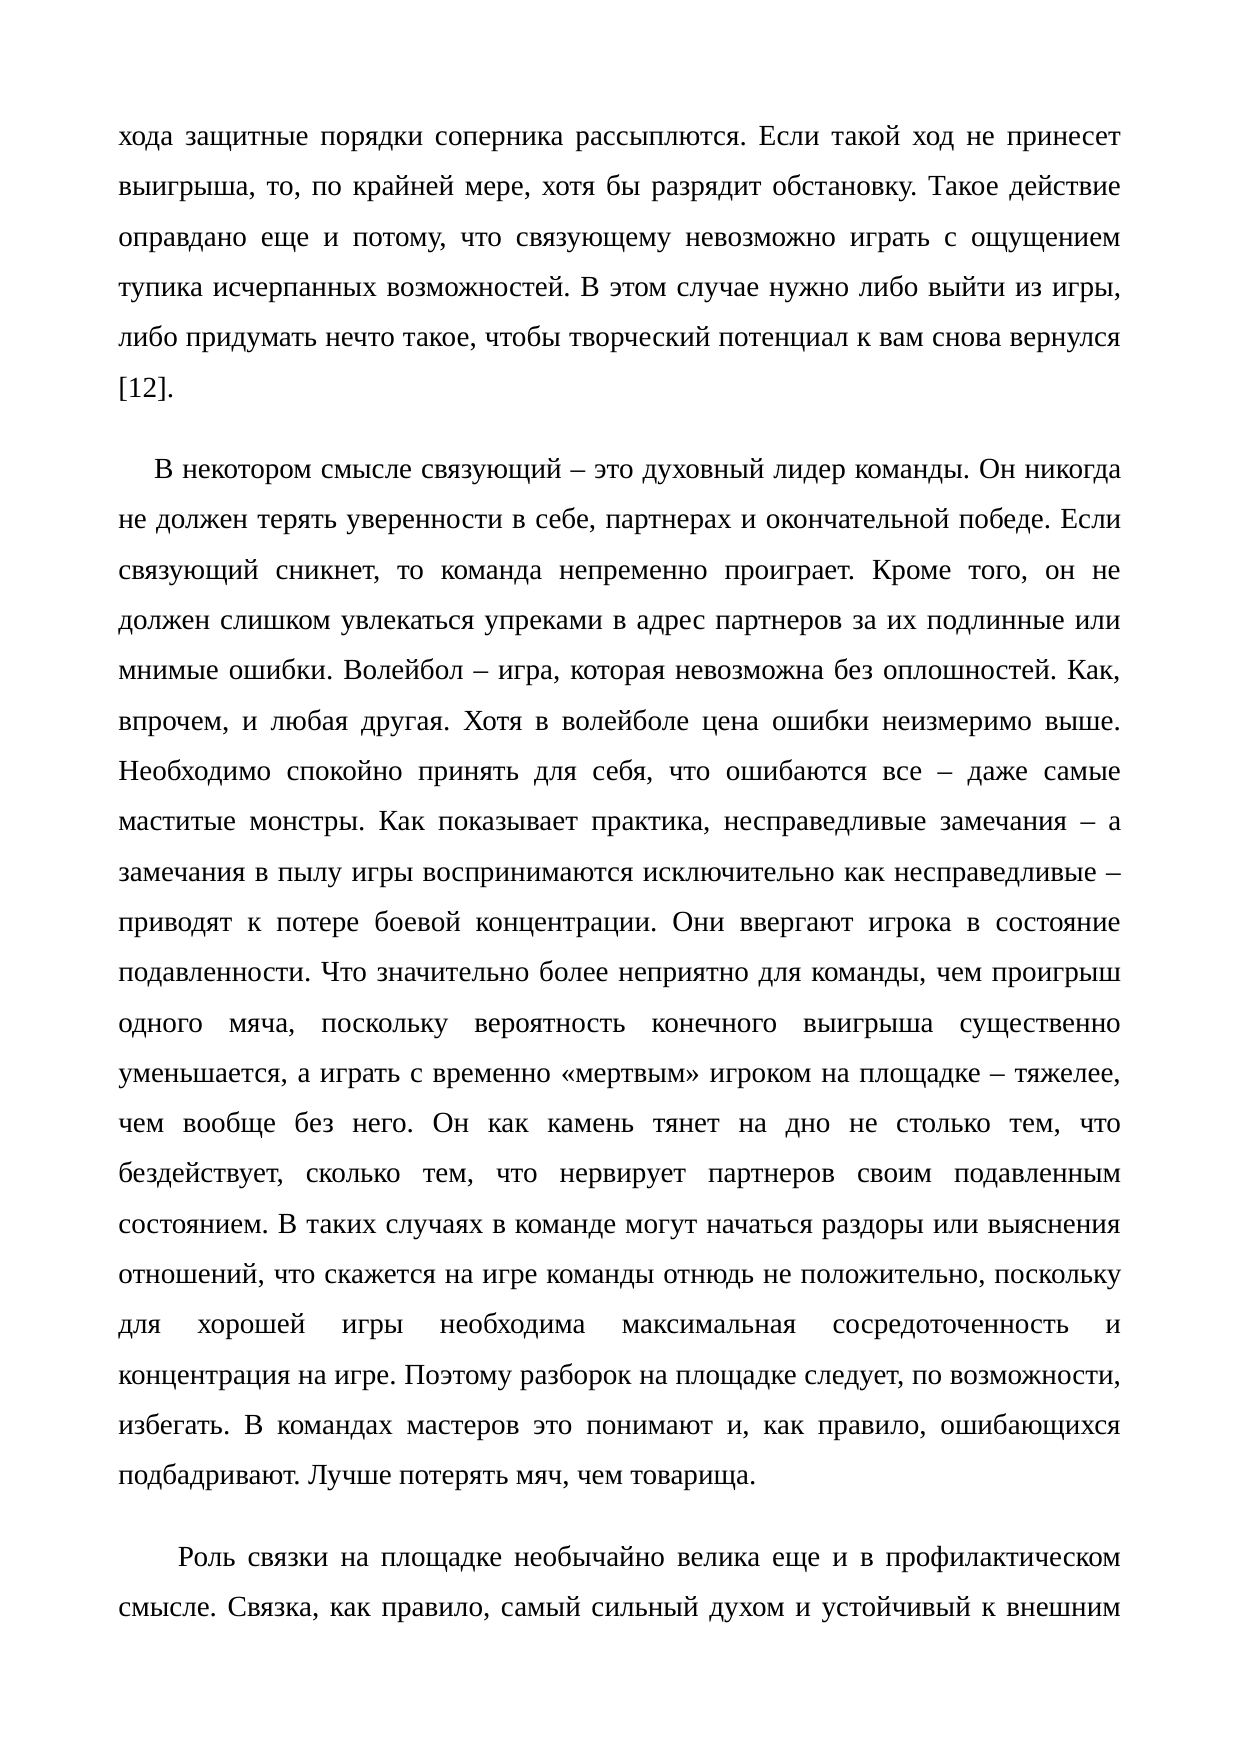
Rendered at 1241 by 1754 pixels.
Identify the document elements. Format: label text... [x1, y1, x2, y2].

text В некотором смысле связующий – это духовный лидер команды. Он никогда не должен терять уверенности в себе, партнерах и окончательной победе. Если связующий сникнет, то команда непременно проиграет. Кроме того, он не должен слишком увлекаться упреками в адрес партнеров за их подлинные или мнимые ошибки. Волейбол – игра, которая невозможна без оплошностей. Как, впрочем, и любая другая. Хотя в волейболе цена ошибки неизмеримо выше. Необходимо спокойно принять для себя, что ошибаются все – даже самые маститые монстры. Как показывает практика, несправедливые замечания – а замечания в пылу игры воспринимаются исключительно как несправедливые – приводят к потере боевой концентрации. Они ввергают игрока в состояние подавленности. Что значительно более неприятно для команды, чем проигрыш одного мяча, поскольку вероятность конечного выигрыша существенно уменьшается, а играть с временно «мертвым» игроком на площадке – тяжелее, чем вообще без него. Он как камень тянет на дно не столько тем, что бездействует, сколько тем, что нервирует партнеров своим подавленным состоянием. В таких случаях в команде могут начаться раздоры или выяснения отношений, что скажется на игре команды отнюдь не положительно, поскольку для хорошей игры необходима максимальная сосредоточенность и концентрация на игре. Поэтому разборок на площадке следует, по возможности, избегать. В командах мастеров это понимают и, как правило, ошибающихся подбадривают. Лучше потерять мяч, чем товарища. [118, 451, 1122, 1491]
text Роль связки на площадке необычайно велика еще и в профилактическом смысле. Связка, как правило, самый сильный духом и устойчивый к внешним [118, 1539, 1122, 1623]
text хода защитные порядки соперника рассыплются. Если такой ход не принесет выигрыша, то, по крайней мере, хотя бы разрядит обстановку. Такое действие оправдано еще и потому, что связующему невозможно играть с ощущением тупика исчерпанных возможностей. В этом случае нужно либо выйти из игры, либо придумать нечто такое, чтобы творческий потенциал к вам снова вернулся [12]. [118, 118, 1122, 403]
